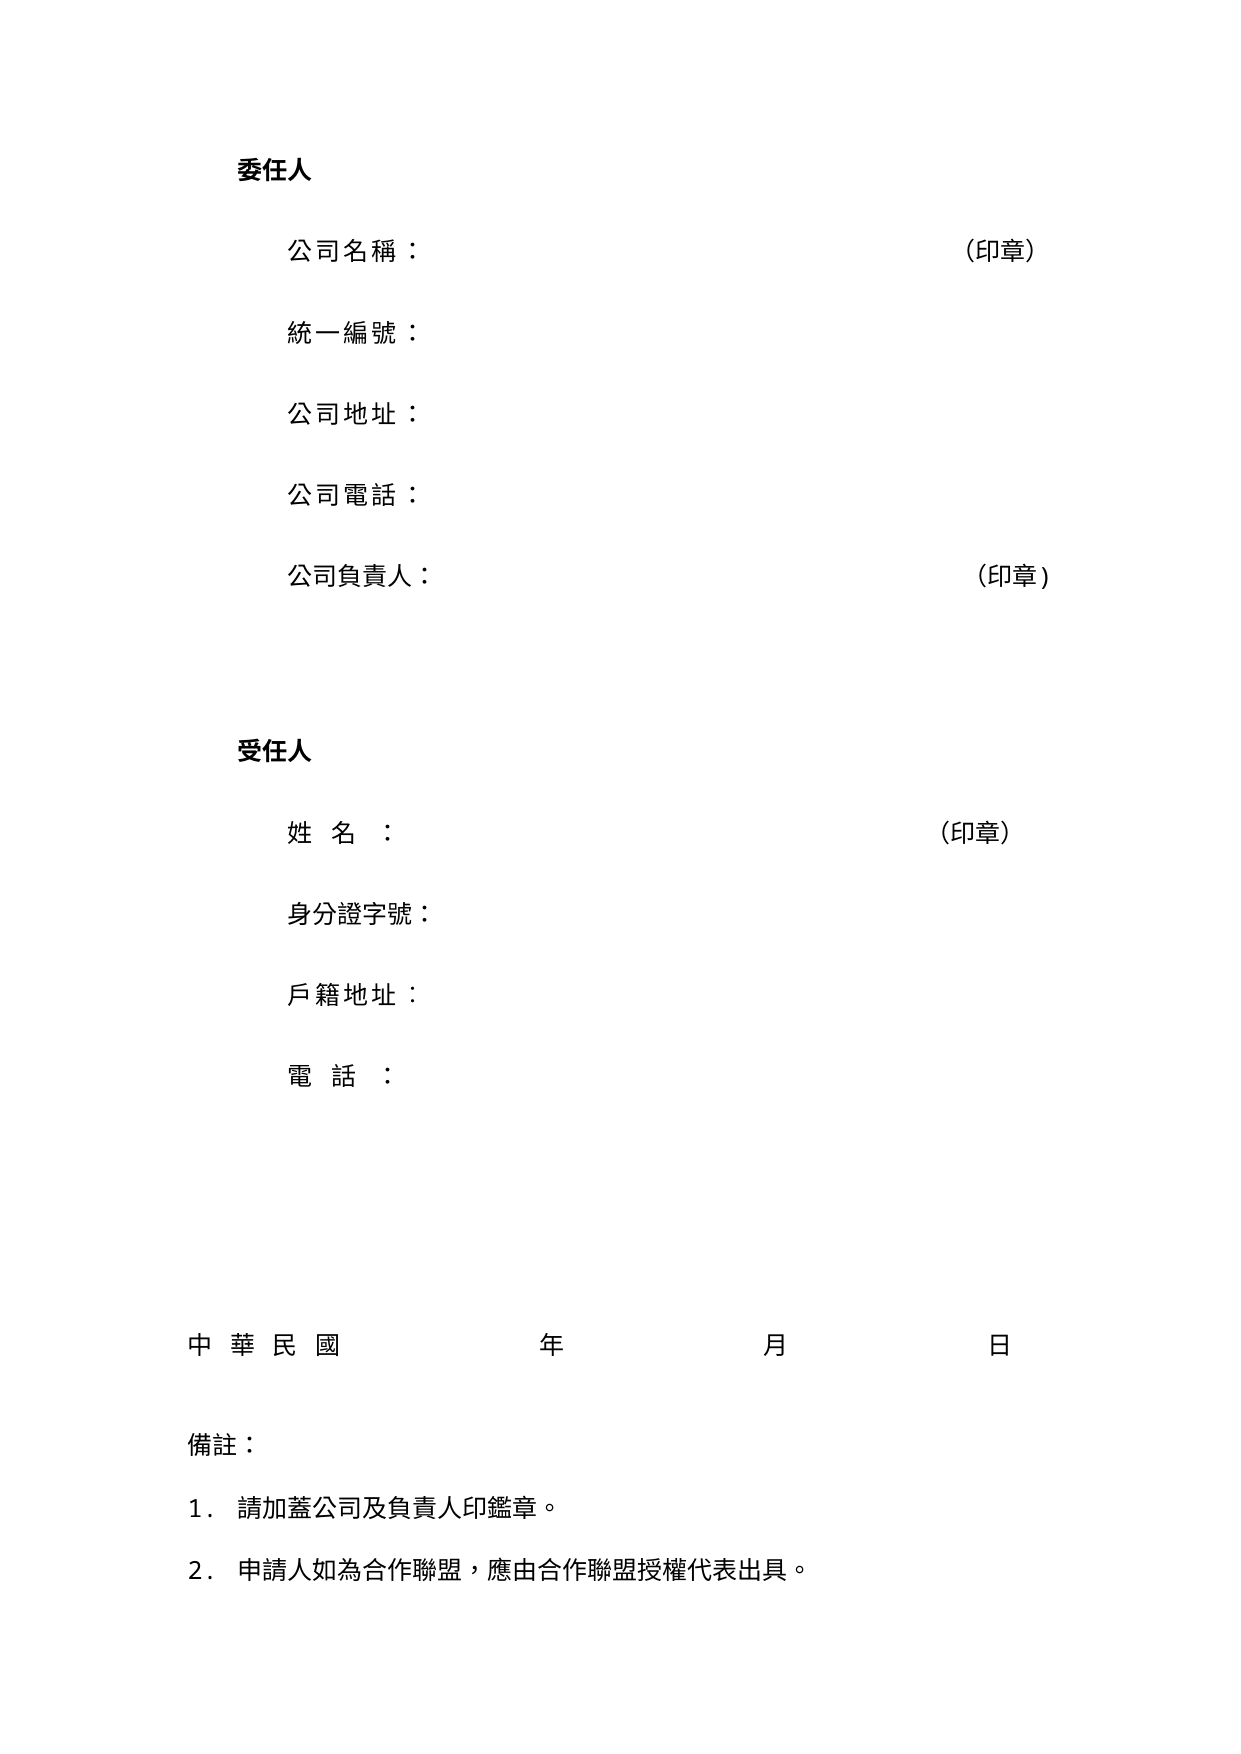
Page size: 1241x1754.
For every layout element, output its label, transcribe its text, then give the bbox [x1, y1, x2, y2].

text 中華民國 年 月 日 [187, 1302, 1053, 1364]
text 公司名稱： （印章） [287, 208, 1053, 271]
text 戶籍地址︰ [287, 952, 1053, 1014]
text 姓名： （印章） [287, 789, 1053, 852]
text 公司負責人： （印章) [287, 533, 1053, 596]
text 身分證字號： [287, 871, 1053, 933]
text 統一編號： [287, 289, 1053, 352]
text 受任人 [237, 708, 1053, 771]
text 電話： [287, 1033, 1053, 1096]
text 公司地址： [287, 371, 1053, 433]
text 備註： [187, 1402, 1053, 1464]
list 申請人如為合作聯盟，應由合作聯盟授權代表出具。 [187, 1527, 1053, 1589]
list 請加蓋公司及負責人印鑑章。 [187, 1464, 1053, 1527]
text 公司電話： [287, 452, 1053, 514]
text 委任人 [237, 127, 1053, 189]
